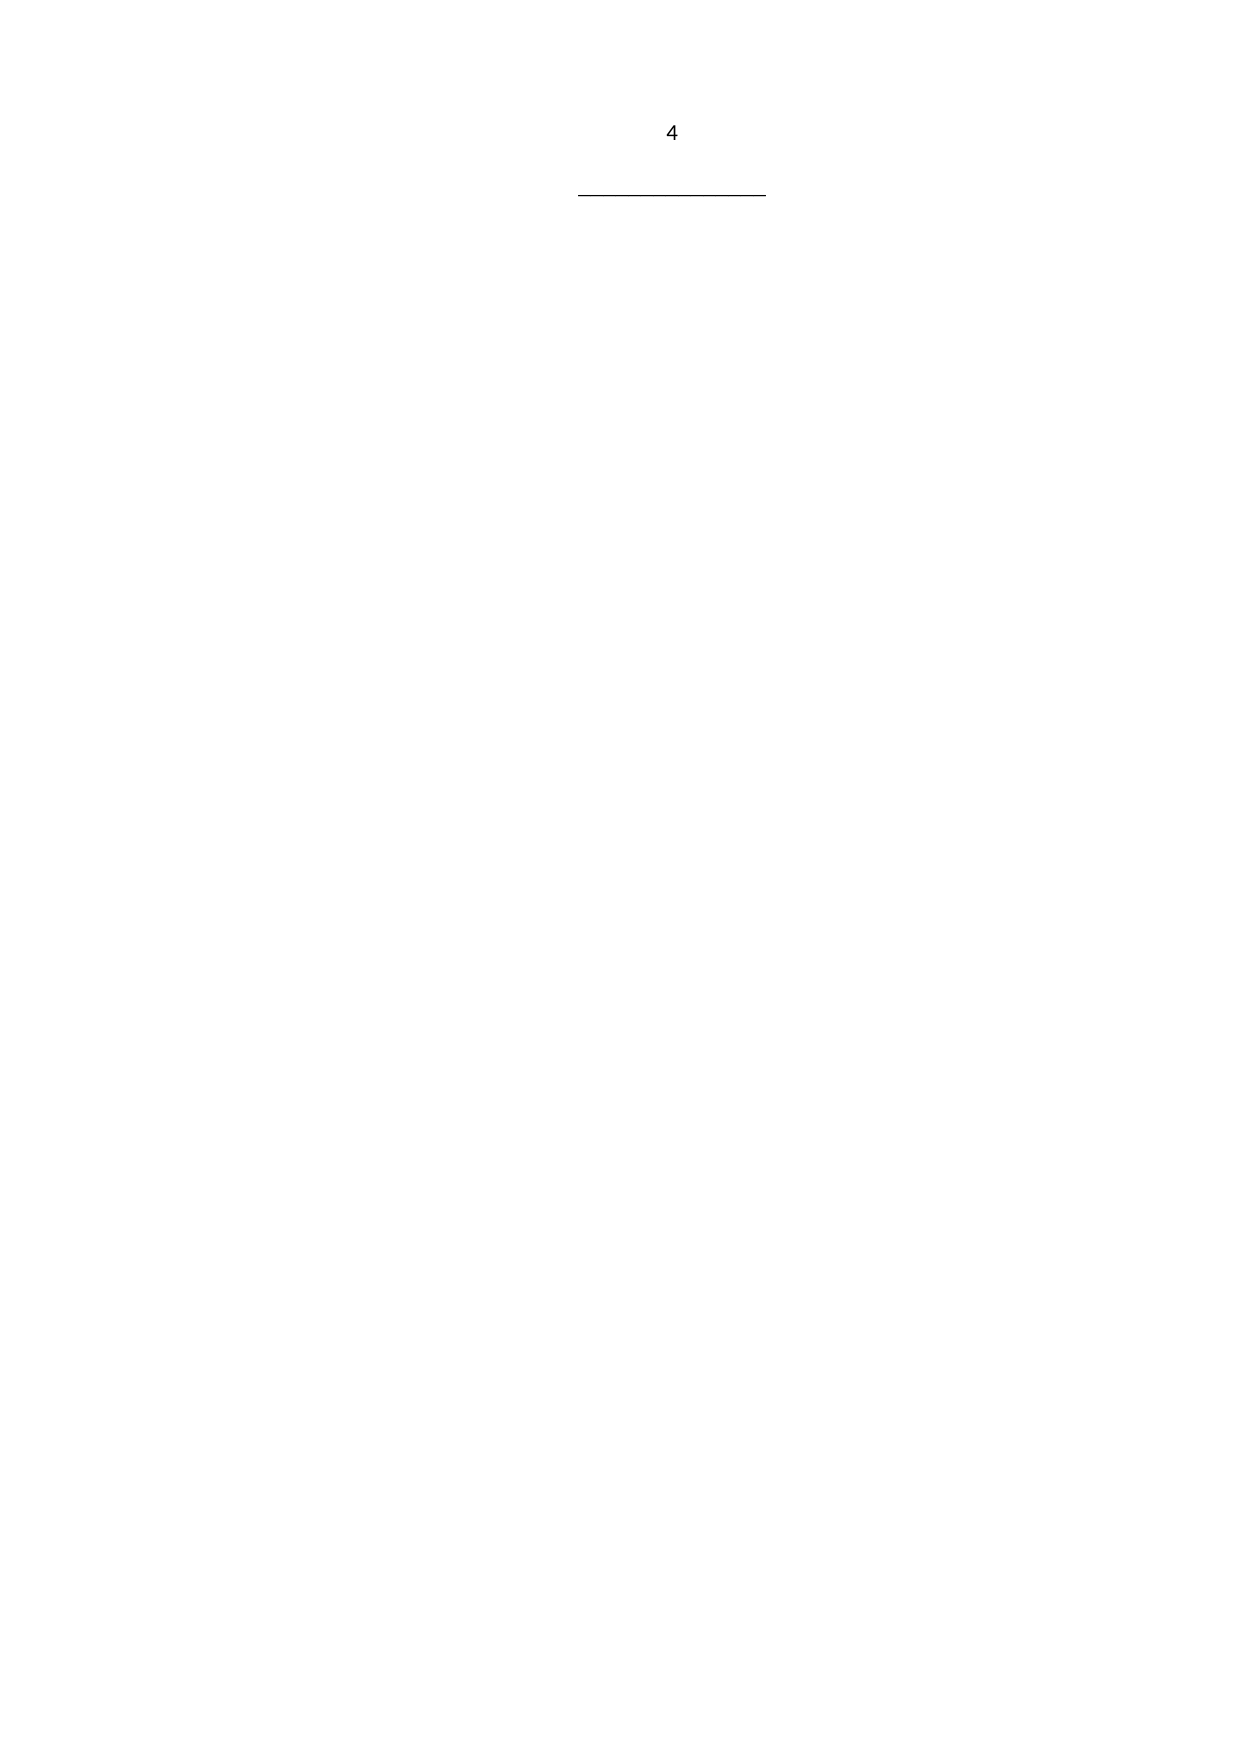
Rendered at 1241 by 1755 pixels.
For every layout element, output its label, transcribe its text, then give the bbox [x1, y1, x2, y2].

text _______________ [177, 170, 1167, 199]
